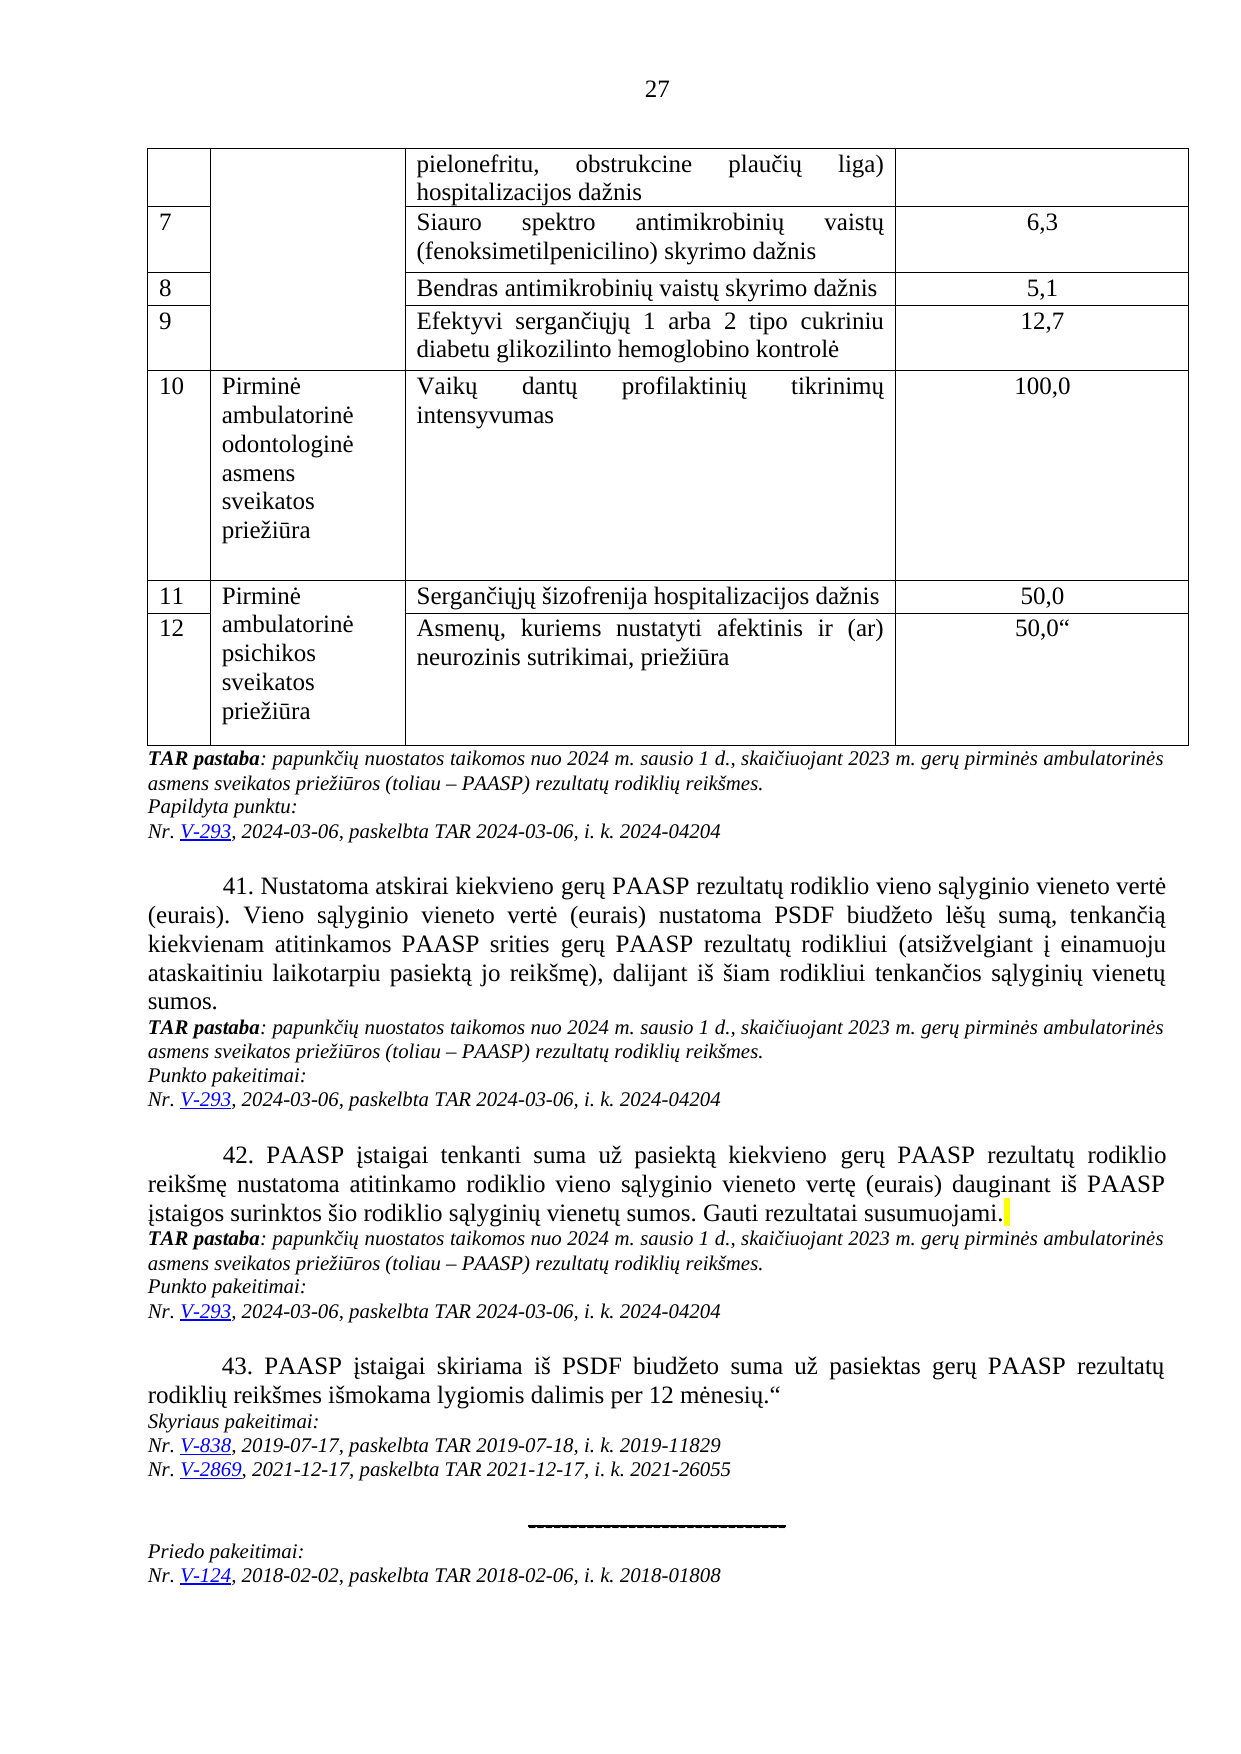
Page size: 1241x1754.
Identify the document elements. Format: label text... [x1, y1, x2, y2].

text 42. PAASP įstaigai tenkanti suma už pasiektą kiekvieno gerų PAASP rezultatų rodiklio reikšmę nustatoma atitinkamo rodiklio vieno sąlyginio vieneto vertę (eurais) dauginant iš PAASP įstaigos surinktos šio rodiklio sąlyginių vienetų sumos. Gauti rezultatai susumuojami. [148, 1140, 1166, 1226]
text Nr. V-293, 2024-03-06, paskelbta TAR 2024-03-06, i. k. 2024-04204 [148, 1087, 1166, 1111]
text Nr. V-293, 2024-03-06, paskelbta TAR 2024-03-06, i. k. 2024-04204 [148, 1298, 1166, 1323]
table_cell pielonefritu, obstrukcine plaučių liga) hospitalizacijos dažnis [406, 149, 895, 206]
text Priedo pakeitimai: [148, 1538, 1166, 1563]
table_cell 6,3 [896, 207, 1188, 272]
text Nr. V-293, 2024-03-06, paskelbta TAR 2024-03-06, i. k. 2024-04204 [148, 818, 1166, 843]
text TAR pastaba: papunkčių nuostatos taikomos nuo 2024 m. sausio 1 d., skaičiuojant 2023 m. gerų pirminės ambulatorinės asmens sveikatos priežiūros (toliau – PAASP) rezultatų rodiklių reikšmes. [148, 746, 1166, 794]
table_cell Efektyvi sergančiųjų 1 arba 2 tipo cukriniu diabetu glikozilinto hemoglobino kontrolė [406, 306, 895, 370]
text 43. PAASP įstaigai skiriama iš PSDF biudžeto suma už pasiektas gerų PAASP rezultatų rodiklių reikšmes išmokama lygiomis dalimis per 12 mėnesių.“ [148, 1351, 1166, 1409]
table_cell 8 [148, 273, 210, 305]
table_cell 12,7 [896, 306, 1188, 370]
table_cell 10 [148, 371, 210, 580]
table_cell 50,0“ [896, 614, 1188, 745]
table_cell Vaikų dantų profilaktinių tikrinimų intensyvumas [406, 371, 895, 580]
table_cell 7 [148, 207, 210, 272]
text Nr. V-2869, 2021-12-17, paskelbta TAR 2021-12-17, i. k. 2021-26055 [148, 1457, 1166, 1481]
table_cell 12 [148, 614, 210, 745]
table_cell 50,0 [896, 581, 1188, 612]
text Nr. V-124, 2018-02-02, paskelbta TAR 2018-02-06, i. k. 2018-01808 [148, 1563, 1166, 1587]
table_cell Asmenų, kuriems nustatyti afektinis ir (ar) neurozinis sutrikimai, priežiūra [406, 614, 895, 745]
text ------------------------------- [148, 1510, 1166, 1538]
text 41. Nustatoma atskirai kiekvieno gerų PAASP rezultatų rodiklio vieno sąlyginio vieneto vertė (eurais). Vieno sąlyginio vieneto vertė (eurais) nustatoma PSDF biudžeto lėšų sumą, tenkančią kiekvienam atitinkamos PAASP srities gerų PAASP rezultatų rodikliui (atsižvelgiant į einamuoju ataskaitiniu laikotarpiu pasiektą jo reikšmę), dalijant iš šiam rodikliui tenkančios sąlyginių vienetų sumos. [148, 871, 1166, 1015]
table_cell Pirminė ambulatorinė odontologinė asmens sveikatos priežiūra [211, 371, 405, 580]
table_cell [148, 149, 210, 206]
table_cell [211, 149, 405, 370]
text Punkto pakeitimai: [148, 1274, 1166, 1298]
text Punkto pakeitimai: [148, 1063, 1166, 1087]
text Nr. V-838, 2019-07-17, paskelbta TAR 2019-07-18, i. k. 2019-11829 [148, 1433, 1166, 1457]
table_cell Bendras antimikrobinių vaistų skyrimo dažnis [406, 273, 895, 305]
text TAR pastaba: papunkčių nuostatos taikomos nuo 2024 m. sausio 1 d., skaičiuojant 2023 m. gerų pirminės ambulatorinės asmens sveikatos priežiūros (toliau – PAASP) rezultatų rodiklių reikšmes. [148, 1226, 1166, 1274]
table_cell [896, 149, 1188, 206]
table_cell Pirminė ambulatorinė psichikos sveikatos priežiūra [211, 581, 405, 745]
table_cell 100,0 [896, 371, 1188, 580]
text Skyriaus pakeitimai: [148, 1409, 1166, 1433]
table_cell Sergančiųjų šizofrenija hospitalizacijos dažnis [406, 581, 895, 612]
text Papildyta punktu: [148, 794, 1166, 818]
table_cell 5,1 [896, 273, 1188, 305]
table_cell 9 [148, 306, 210, 370]
table_cell 11 [148, 581, 210, 612]
text TAR pastaba: papunkčių nuostatos taikomos nuo 2024 m. sausio 1 d., skaičiuojant 2023 m. gerų pirminės ambulatorinės asmens sveikatos priežiūros (toliau – PAASP) rezultatų rodiklių reikšmes. [148, 1015, 1166, 1063]
table_cell Siauro spektro antimikrobinių vaistų (fenoksimetilpenicilino) skyrimo dažnis [406, 207, 895, 272]
